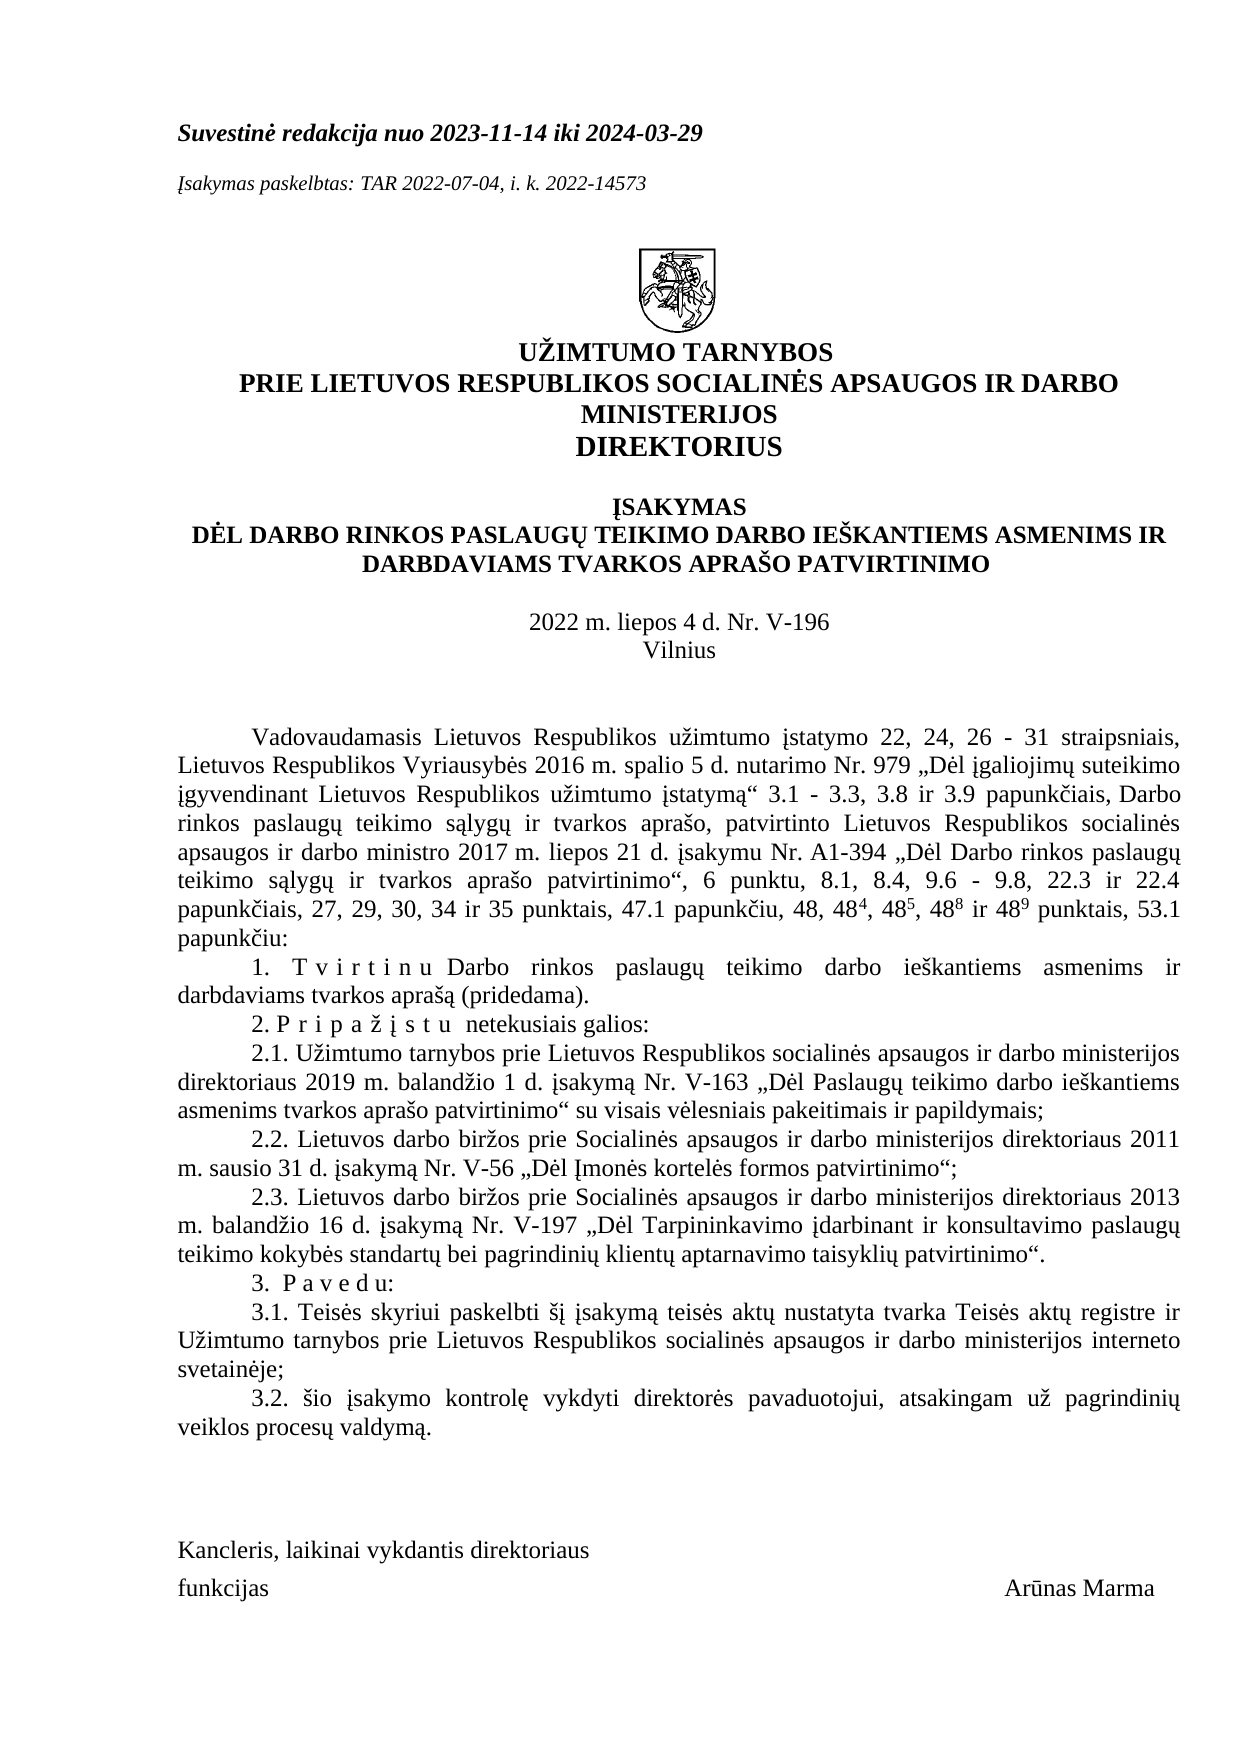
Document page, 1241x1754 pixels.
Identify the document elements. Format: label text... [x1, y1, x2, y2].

text 2.2. Lietuvos darbo biržos prie Socialinės apsaugos ir darbo ministerijos direktoriaus 2011 m. sausio 31 d. įsakymą Nr. V-56 „Dėl Įmonės kortelės formos patvirtinimo“; [177, 1124, 1181, 1182]
text Užimtumo tarnybos [177, 336, 1181, 367]
text Vadovaudamasis Lietuvos Respublikos užimtumo įstatymo 22, 24, 26 - 31 straipsniais, Lietuvos Respublikos Vyriausybės 2016 m. spalio 5 d. nutarimo Nr. 979 „Dėl įgaliojimų suteikimo įgyvendinant Lietuvos Respublikos užimtumo įstatymą“ 3.1 - 3.3, 3.8 ir 3.9 papunkčiais, Darbo rinkos paslaugų teikimo sąlygų ir tvarkos aprašo, patvirtinto Lietuvos Respublikos socialinės apsaugos ir darbo ministro 2017 m. liepos 21 d. įsakymu Nr. A1-394 „Dėl Darbo rinkos paslaugų teikimo sąlygų ir tvarkos aprašo patvirtinimo“, 6 punktu, 8.1, 8.4, 9.6 - 9.8, 22.3 ir 22.4 papunkčiais, 27, 29, 30, 34 ir 35 punktais, 47.1 papunkčiu, 48, 484, 485, 488 ir 489 punktais, 53.1 papunkčiu: [177, 722, 1181, 952]
text 3.2. šio įsakymo kontrolę vykdyti direktorės pavaduotojui, atsakingam už pagrindinių veiklos procesų valdymą. [177, 1383, 1181, 1441]
text Suvestinė redakcija nuo 2023-11-14 iki 2024-03-29 [177, 118, 1181, 147]
text Kancleris, laikinai vykdantis direktoriaus [177, 1527, 1181, 1564]
text 2022 m. liepos 4 d. Nr. V-196 [177, 607, 1181, 636]
subtitle Vilnius [177, 636, 1181, 664]
text prie Lietuvos respublikos socialinės apsaugos ir darbo ministerijos DIREKTORIUS [177, 367, 1181, 463]
text 3. P a v e d u: [177, 1268, 1181, 1297]
text 2. Pripažįstu netekusiais galios: [177, 1009, 1181, 1038]
text Įsakymas paskelbtas: TAR 2022-07-04, i. k. 2022-14573 [177, 171, 1181, 195]
text funkcijas Arūnas Marma [177, 1564, 1181, 1602]
text 2.3. Lietuvos darbo biržos prie Socialinės apsaugos ir darbo ministerijos direktoriaus 2013 m. balandžio 16 d. įsakymą Nr. V-197 „Dėl Tarpininkavimo įdarbinant ir konsultavimo paslaugų teikimo kokybės standartų bei pagrindinių klientų aptarnavimo taisyklių patvirtinimo“. [177, 1182, 1181, 1268]
text ĮSAKYMAS [177, 492, 1181, 521]
text DĖL DARBO RINKOS PASLAUGŲ TEIKIMO DARBO IEŠKANTIEMS ASMENIMS IR DARBDAVIAMS TVARKOS APRAŠO PATVIRTINIMO [177, 521, 1181, 578]
text 2.1. Užimtumo tarnybos prie Lietuvos Respublikos socialinės apsaugos ir darbo ministerijos direktoriaus 2019 m. balandžio 1 d. įsakymą Nr. V-163 „Dėl Paslaugų teikimo darbo ieškantiems asmenims tvarkos aprašo patvirtinimo“ su visais vėlesniais pakeitimais ir papildymais; [177, 1038, 1181, 1124]
text 1. Tvirtinu Darbo rinkos paslaugų teikimo darbo ieškantiems asmenims ir darbdaviams tvarkos aprašą (pridedama). [177, 952, 1181, 1009]
text 3.1. Teisės skyriui paskelbti šį įsakymą teisės aktų nustatyta tvarka Teisės aktų registre ir Užimtumo tarnybos prie Lietuvos Respublikos socialinės apsaugos ir darbo ministerijos interneto svetainėje; [177, 1297, 1181, 1383]
